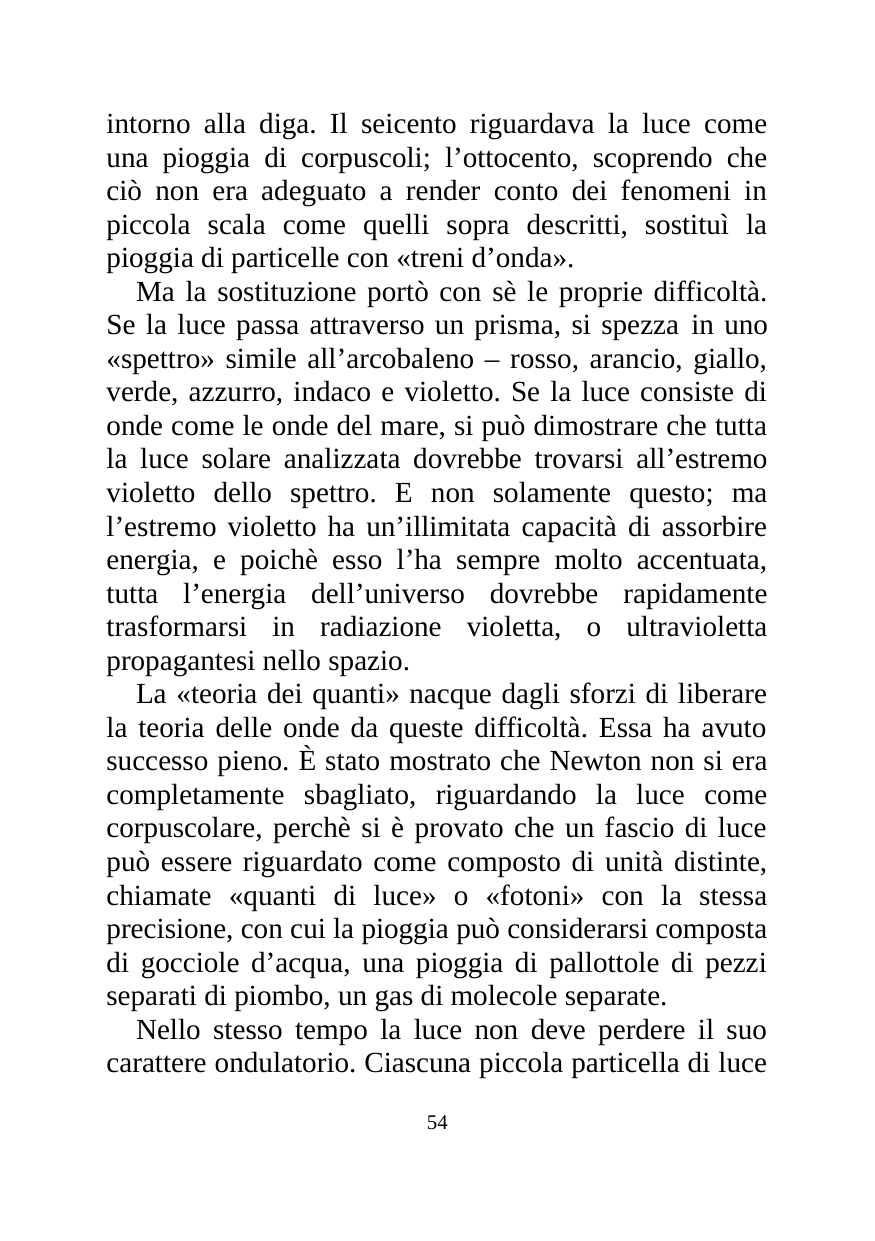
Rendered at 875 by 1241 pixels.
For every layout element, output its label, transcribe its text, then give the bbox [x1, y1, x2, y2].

text Ma la sostituzione portò con sè le proprie difficoltà. Se la luce passa attraverso un prisma, si spezza in uno «spettro» simile all’arcobaleno – rosso, arancio, giallo, verde, azzurro, indaco e violetto. Se la luce consiste di onde come le onde del mare, si può dimostrare che tutta la luce solare analizzata dovrebbe trovarsi all’estremo violetto dello spettro. E non solamente questo; ma l’estremo violetto ha un’illimitata capacità di assorbire energia, e poichè esso l’ha sempre molto accentuata, tutta l’energia dell’universo dovrebbe rapidamente trasformarsi in radiazione violetta, o ultravioletta propagantesi nello spazio. [106, 274, 768, 676]
text intorno alla diga. Il seicento riguardava la luce come una pioggia di corpuscoli; l’ottocento, scoprendo che ciò non era adeguato a render conto dei fenomeni in piccola scala come quelli sopra descritti, sostituì la pioggia di particelle con «treni d’onda». [106, 106, 768, 274]
text La «teoria dei quanti» nacque dagli sforzi di liberare la teoria delle onde da queste difficoltà. Essa ha avuto successo pieno. È stato mostrato che Newton non si era completamente sbagliato, riguardando la luce come corpuscolare, perchè si è provato che un fascio di luce può essere riguardato come composto di unità distinte, chiamate «quanti di luce» o «fotoni» con la stessa precisione, con cui la pioggia può considerarsi composta di gocciole d’acqua, una pioggia di pallottole di pezzi separati di piombo, un gas di molecole separate. [106, 676, 768, 1012]
text Nello stesso tempo la luce non deve perdere il suo carattere ondulatorio. Ciascuna piccola particella di luce [106, 1012, 768, 1079]
